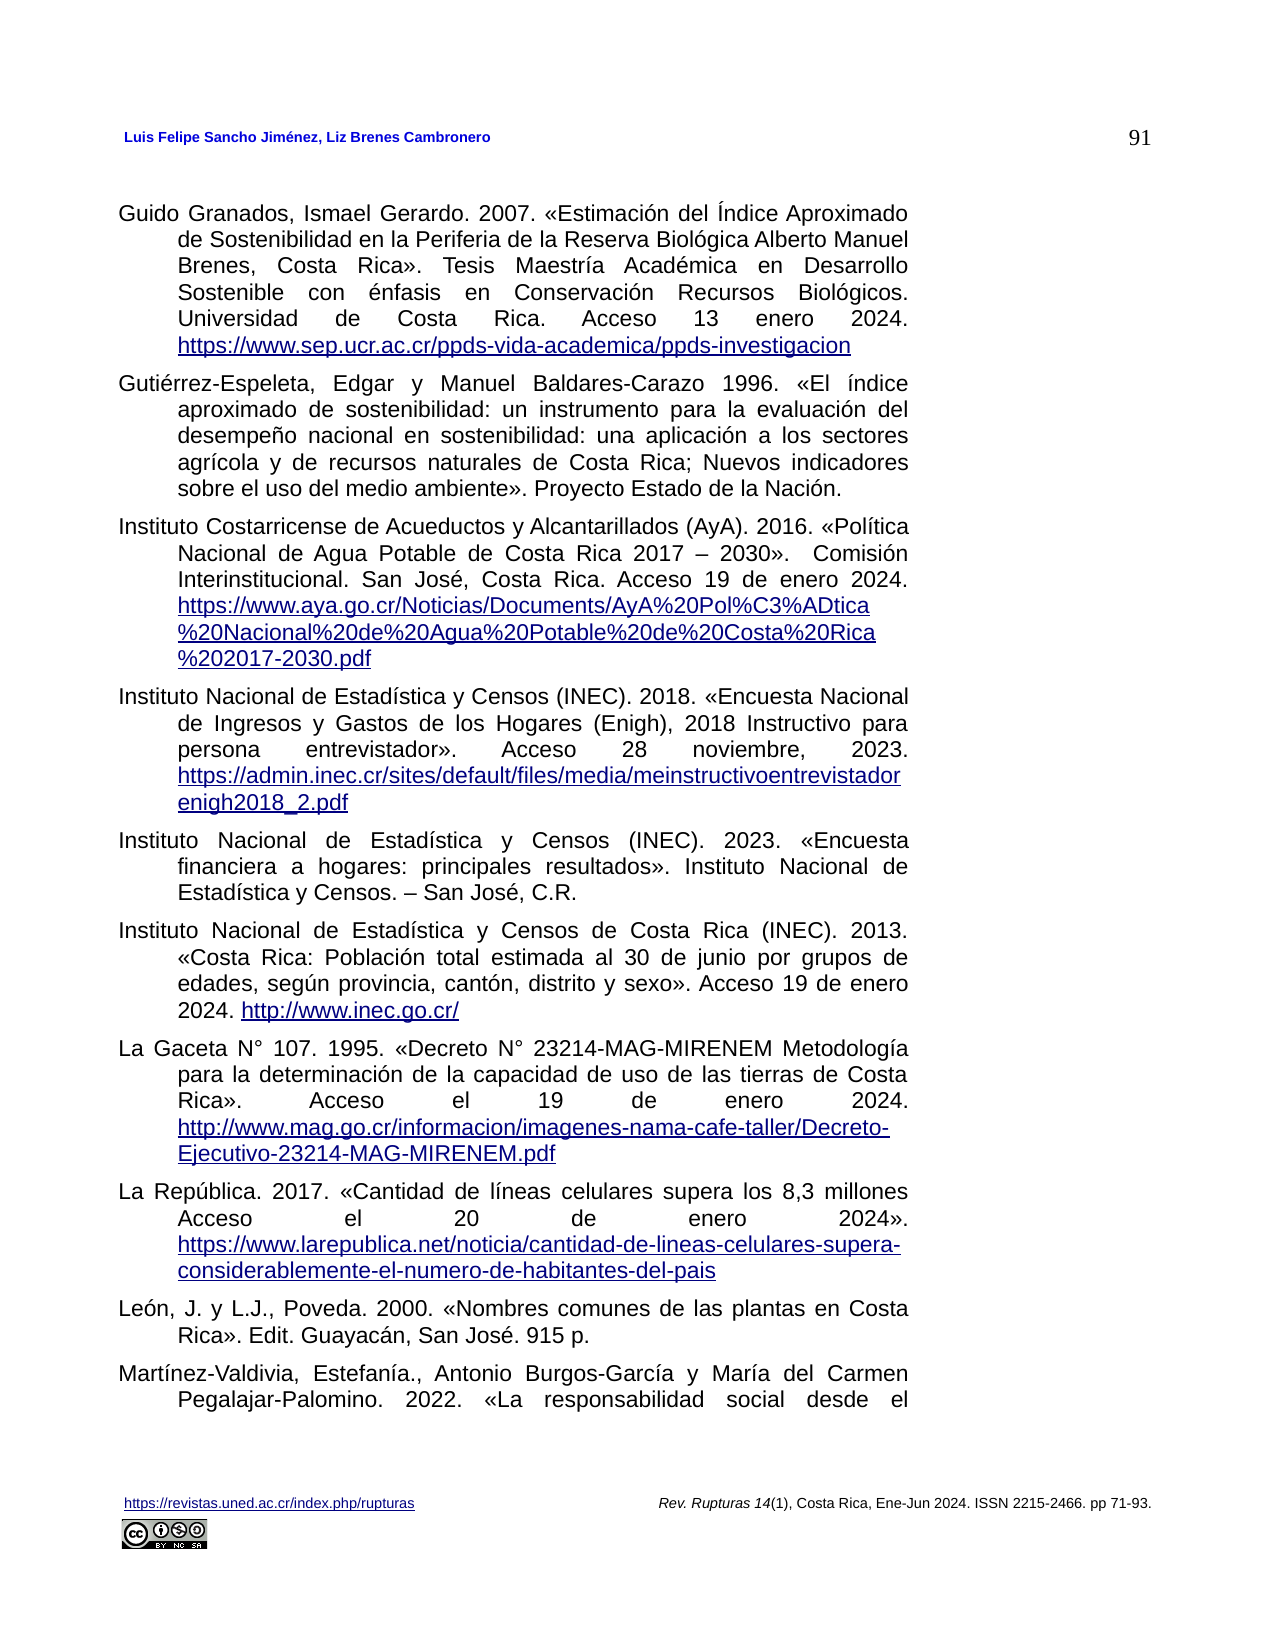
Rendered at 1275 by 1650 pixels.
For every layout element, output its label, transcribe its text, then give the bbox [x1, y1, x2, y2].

text Guido Granados, Ismael Gerardo. 2007. «Estimación del Índice Aproximado de Sostenibilidad en la Periferia de la Reserva Biológica Alberto Manuel Brenes, Costa Rica». Tesis Maestría Académica en Desarrollo Sostenible con énfasis en Conservación Recursos Biológicos. Universidad de Costa Rica. Acceso 13 enero 2024. https://www.sep.ucr.ac.cr/ppds-vida-academica/ppds-investigacion [118, 200, 909, 358]
picture [121, 1519, 208, 1549]
text Martínez-Valdivia, Estefanía., Antonio Burgos-García y María del Carmen Pegalajar-Palomino. 2022. «La responsabilidad social desde el [118, 1360, 909, 1413]
text Instituto Nacional de Estadística y Censos (INEC). 2023. «Encuesta financiera a hogares: principales resultados». Instituto Nacional de Estadística y Censos. – San José, C.R. [118, 827, 909, 906]
text Gutiérrez-Espeleta, Edgar y Manuel Baldares-Carazo 1996. «El índice aproximado de sostenibilidad: un instrumento para la evaluación del desempeño nacional en sostenibilidad: una aplicación a los sectores agrícola y de recursos naturales de Costa Rica; Nuevos indicadores sobre el uso del medio ambiente». Proyecto Estado de la Nación. [118, 370, 909, 501]
text Instituto Nacional de Estadística y Censos (INEC). 2018. «Encuesta Nacional de Ingresos y Gastos de los Hogares (Enigh), 2018 Instructivo para persona entrevistador». Acceso 28 noviembre, 2023. https://admin.inec.cr/sites/default/files/media/meinstructivoentrevistadorenigh2018_2.pdf [118, 683, 909, 815]
text Instituto Nacional de Estadística y Censos de Costa Rica (INEC). 2013. «Costa Rica: Población total estimada al 30 de junio por grupos de edades, según provincia, cantón, distrito y sexo». Acceso 19 de enero 2024. http://www.inec.go.cr/ [118, 917, 909, 1023]
text La Gaceta N° 107. 1995. «Decreto N° 23214-MAG-MIRENEM Metodología para la determinación de la capacidad de uso de las tierras de Costa Rica». Acceso el 19 de enero 2024. http://www.mag.go.cr/informacion/imagenes-nama-cafe-taller/Decreto-Ejecutivo-23214-MAG-MIRENEM.pdf [118, 1035, 909, 1166]
text León, J. y L.J., Poveda. 2000. «Nombres comunes de las plantas en Costa Rica». Edit. Guayacán, San José. 915 p. [118, 1295, 909, 1348]
text La República. 2017. «Cantidad de líneas celulares supera los 8,3 millones Acceso el 20 de enero 2024». https://www.larepublica.net/noticia/cantidad-de-lineas-celulares-supera-considerablemente-el-numero-de-habitantes-del-pais [118, 1178, 909, 1284]
text Instituto Costarricense de Acueductos y Alcantarillados (AyA). 2016. «Política Nacional de Agua Potable de Costa Rica 2017 – 2030». Comisión Interinstitucional. San José, Costa Rica. Acceso 19 de enero 2024. https://www.aya.go.cr/Noticias/Documents/AyA%20Pol%C3%ADtica%20Nacional%20de%20Agua%20Potable%20de%20Costa%20Rica%202017-2030.pdf [118, 513, 909, 671]
